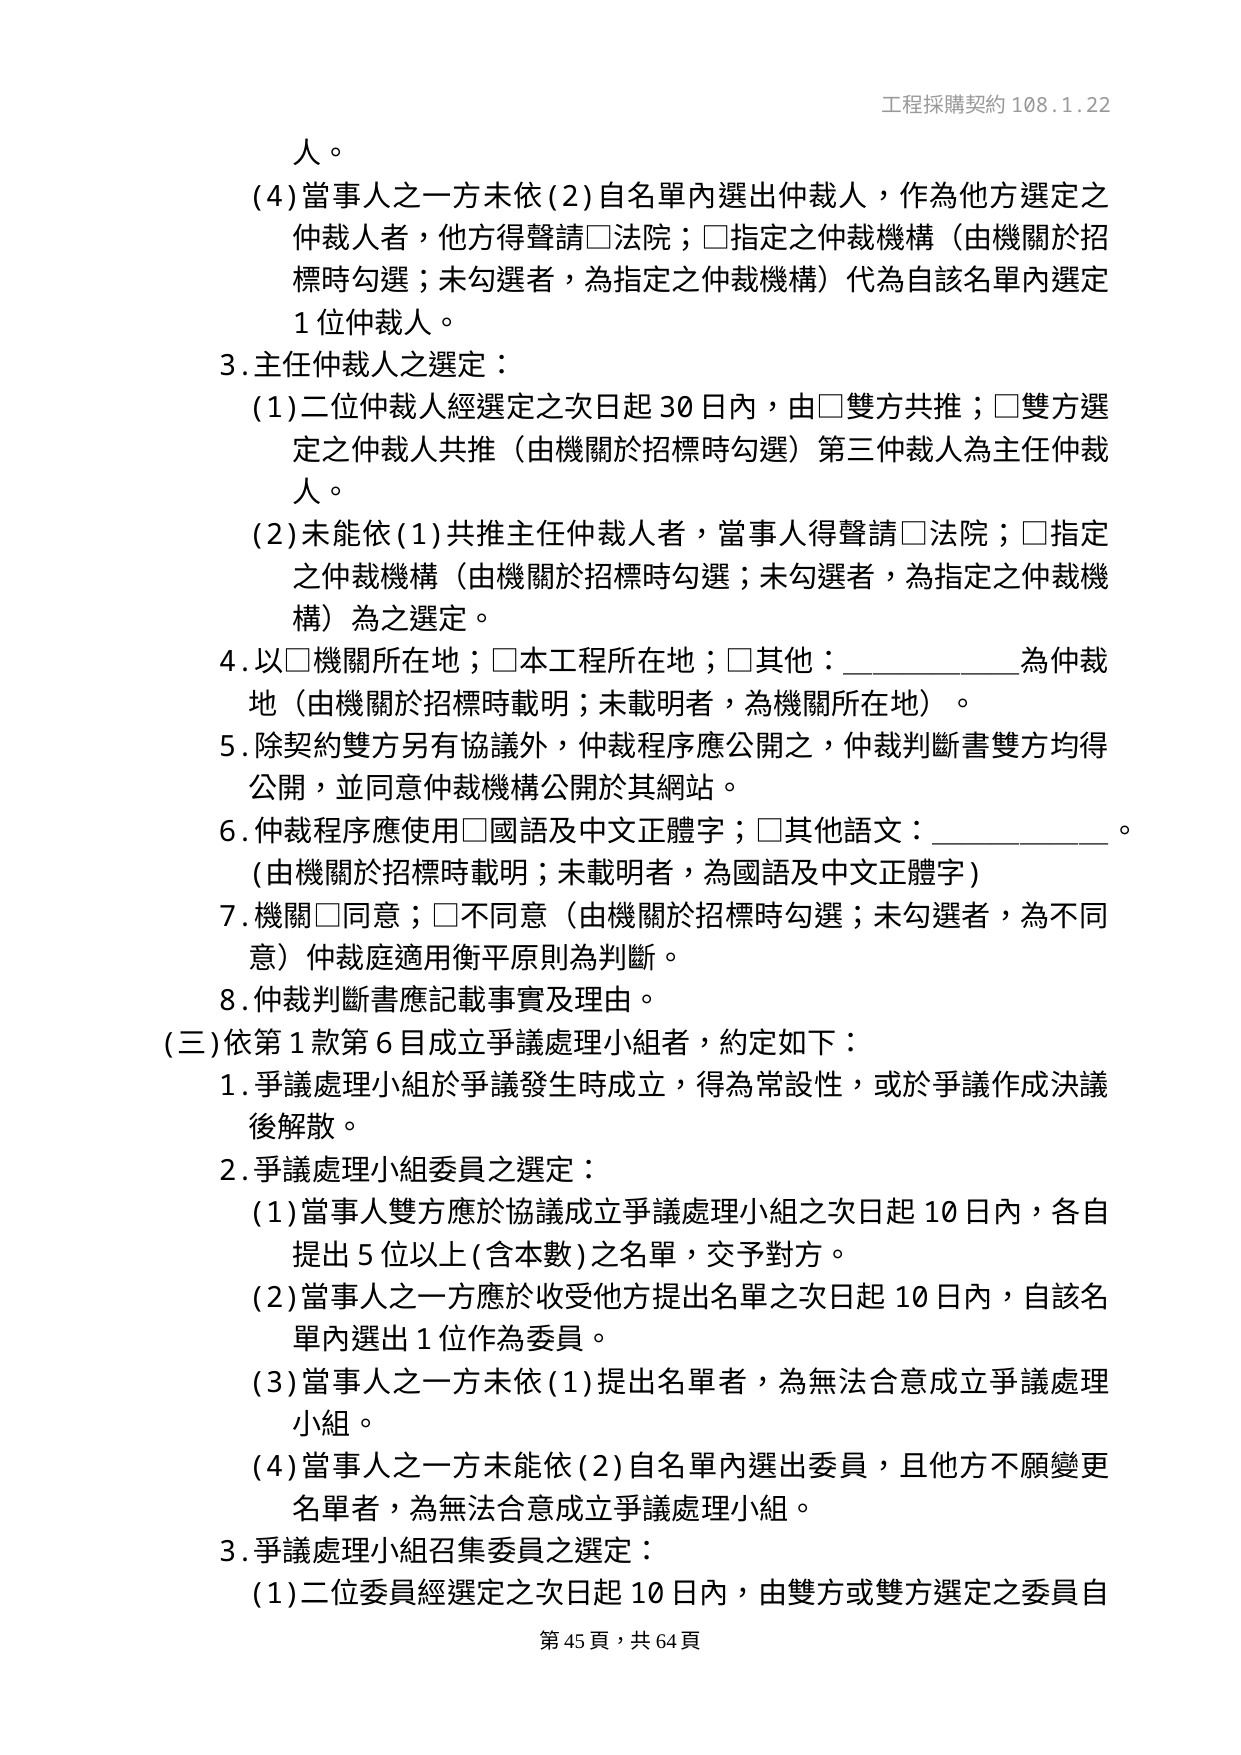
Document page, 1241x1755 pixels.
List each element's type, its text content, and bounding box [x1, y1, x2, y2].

text 8.仲裁判斷書應記載事實及理由。 [218, 977, 1110, 1019]
text 5.除契約雙方另有協議外，仲裁程序應公開之，仲裁判斷書雙方均得公開，並同意仲裁機構公開於其網站。 [218, 723, 1110, 807]
text (2)未能依(1)共推主任仲裁人者，當事人得聲請□法院；□指定之仲裁機構（由機關於招標時勾選；未勾選者，為指定之仲裁機構）為之選定。 [248, 511, 1110, 638]
text 3.主任仲裁人之選定： [218, 342, 1110, 384]
text (三)依第1款第6目成立爭議處理小組者，約定如下： [159, 1019, 1110, 1062]
text 2.爭議處理小組委員之選定： [218, 1146, 1110, 1189]
text 3.爭議處理小組召集委員之選定： [218, 1528, 1110, 1570]
text (4)當事人之一方未依(2)自名單內選出仲裁人，作為他方選定之仲裁人者，他方得聲請□法院；□指定之仲裁機構（由機關於招標時勾選；未勾選者，為指定之仲裁機構）代為自該名單內選定1位仲裁人。 [248, 172, 1110, 342]
text 1.爭議處理小組於爭議發生時成立，得為常設性，或於爭議作成決議後解散。 [218, 1062, 1110, 1146]
text 6.仲裁程序應使用□國語及中文正體字；□其他語文：＿＿＿＿＿＿。(由機關於招標時載明；未載明者，為國語及中文正體字) [218, 807, 1110, 892]
text (3)當事人之一方未依(1)提出名單者，為無法合意成立爭議處理小組。 [248, 1358, 1110, 1443]
text (1)二位仲裁人經選定之次日起30日內，由□雙方共推；□雙方選定之仲裁人共推（由機關於招標時勾選）第三仲裁人為主任仲裁人。 [248, 384, 1110, 511]
text (4)當事人之一方未能依(2)自名單內選出委員，且他方不願變更名單者，為無法合意成立爭議處理小組。 [248, 1443, 1110, 1528]
text (1)二位委員經選定之次日起10日內，由雙方或雙方選定之委員自 [248, 1570, 1110, 1612]
text 人。 [248, 130, 1110, 172]
text (1)當事人雙方應於協議成立爭議處理小組之次日起10日內，各自提出5位以上(含本數)之名單，交予對方。 [248, 1189, 1110, 1273]
text (2)當事人之一方應於收受他方提出名單之次日起10日內，自該名單內選出1位作為委員。 [248, 1273, 1110, 1358]
text 7.機關□同意；□不同意（由機關於招標時勾選；未勾選者，為不同意）仲裁庭適用衡平原則為判斷。 [218, 892, 1110, 977]
text 4.以□機關所在地；□本工程所在地；□其他：＿＿＿＿＿＿為仲裁地（由機關於招標時載明；未載明者，為機關所在地）。 [218, 638, 1110, 723]
